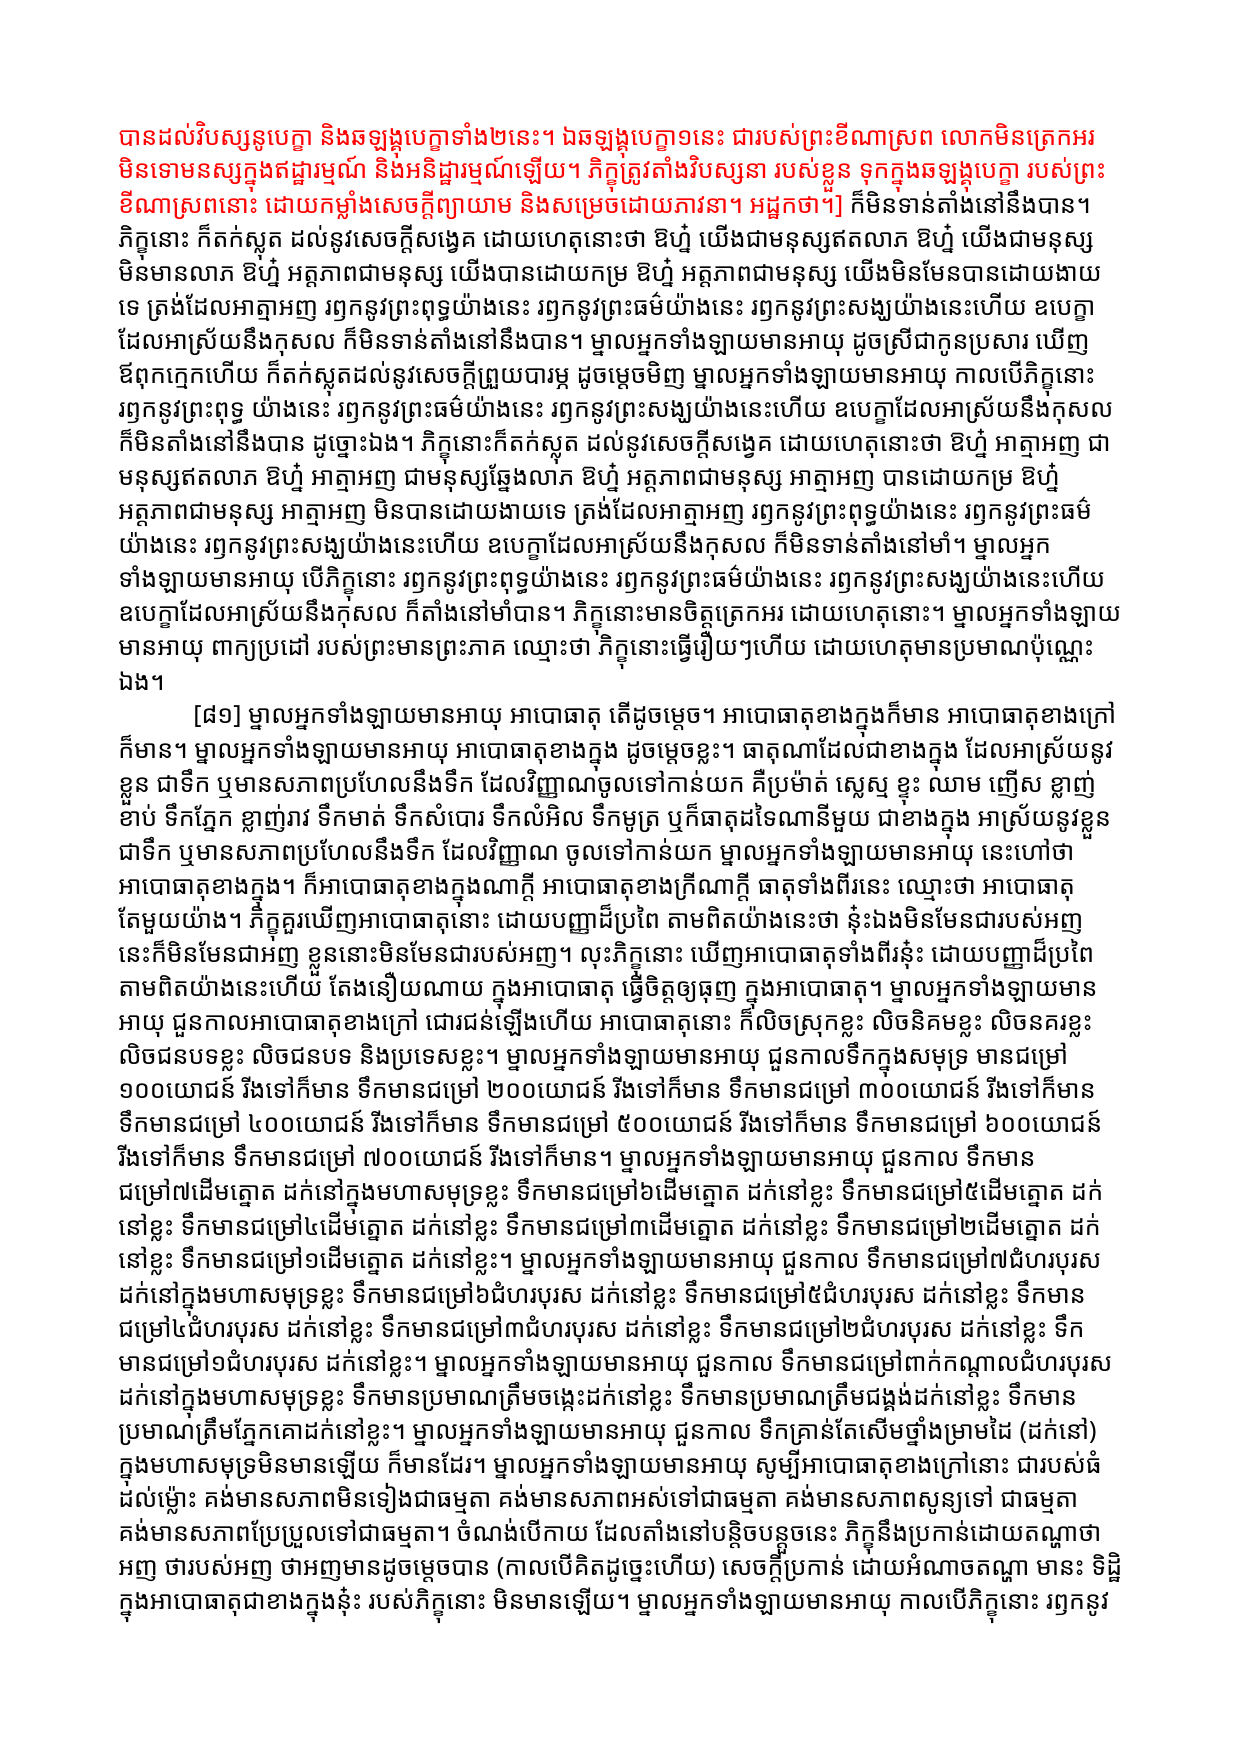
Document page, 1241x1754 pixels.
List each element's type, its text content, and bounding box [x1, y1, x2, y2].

text [៨១] ម្នាលអ្នកទាំងឡាយមានអាយុ អាបោធាតុ តើដូចម្តេច។ អាបោធាតុខាងក្នុង​ក៏មាន អាបោធាតុខាងក្រៅក៏មាន។ ម្នាលអ្នកទាំងឡាយមានអាយុ អាបោធាតុខាងក្នុង ដូចម្តេចខ្លះ។ ធាតុណាដែលជាខាងក្នុង ដែលអាស្រ័យនូវខ្លួន ជាទឹក ឬមានសភាព​ប្រហែល​នឹងទឹក ដែលវិញ្ញាណចូលទៅកាន់យក គឺប្រម៉ាត់ ស្លេស្ម ខ្ទុះ ឈាម ញើស ខ្លាញ់ខាប់ ទឹកភ្នែក ខ្លាញ់រាវ ទឹកមាត់ ទឹកសំបោរ ទឹកលំអិល ទឹកមូត្រ ឬក៏ធាតុដទៃ​ណានីមួយ ជាខាងក្នុង អាស្រ័យនូវខ្លួន ជាទឹក ឬមានសភាពប្រហែលនឹងទឹក ដែលវិញ្ញាណ​ ចូលទៅកាន់យក ម្នាលអ្នកទាំងឡាយមានអាយុ នេះហៅថា អាបោធាតុខាងក្នុង។ ក៏អាបោធាតុខាងក្នុងណាក្តី អាបោធាតុខាងក្រីណាក្តី ធាតុទាំងពីរនេះ ឈ្មោះថា អាបោធាតុ តែមួយយ៉ាង។ ភិក្ខុគួរឃើញអាបោធាតុនោះ ដោយបញ្ញាដ៏ប្រពៃ តាមពិតយ៉ាងនេះថា នុ៎ះឯងមិនមែនជារបស់អញ នេះក៏មិនមែនជាអញ ខ្លួននោះមិនមែនជារបស់អញ។ លុះភិក្ខុនោះ ឃើញអាបោធាតុទាំងពីរនុ៎ះ ដោយបញ្ញាដ៏ប្រពៃ តាមពិតយ៉ាងនេះហើយ តែងនឿយណាយ ក្នុងអាបោធាតុ ធ្វើចិត្តឲ្យធុញ ក្នុងអាបោធាតុ។ ម្នាលអ្នក​ទាំងឡាយមានអាយុ ជួនកាលអាបោធាតុខាងក្រៅ ជោរជន់ឡើងហើយ អាបោធាតុនោះ ក៏លិចស្រុកខ្លះ លិចនិគមខ្លះ លិចនគរខ្លះ លិចជនបទខ្លះ លិចជនបទ និងប្រទេសខ្លះ។ ម្នាលអ្នកទាំងឡាយមានអាយុ ជួនកាលទឹកក្នុងសមុទ្រ មានជម្រៅ ១០០យោជន៍ រីងទៅ​ក៏មាន ទឹកមានជម្រៅ ២០០យោជន៍ រីងទៅក៏មាន ទឹកមានជម្រៅ ៣០០យោជន៍ រីងទៅក៏មាន ទឹកមានជម្រៅ ៤០០យោជន៍ រីងទៅក៏មាន ទឹកមានជម្រៅ ៥០០យោជន៍ រីងទៅ​ក៏មាន ទឹកមានជម្រៅ ៦០០យោជន៍ រីងទៅក៏មាន ទឹកមានជម្រៅ ៧០០យោជន៍ រីងទៅក៏មាន។ ម្នាលអ្នកទាំងឡាយមានអាយុ ជួនកាល ទឹកមានជម្រៅ៧ដើមត្នោត ដក់នៅក្នុងមហាសមុទ្រខ្លះ ទឹកមានជម្រៅ៦ដើមត្នោត ដក់នៅខ្លះ ទឹកមានជម្រៅ៥ដើមត្នោត ដក់នៅខ្លះ ទឹកមានជម្រៅ៤ដើមត្នោត ដក់នៅខ្លះ ទឹកមានជម្រៅ៣ដើមត្នោត ដក់នៅខ្លះ ទឹកមានជម្រៅ២ដើមត្នោត ដក់នៅខ្លះ ទឹកមានជម្រៅ១ដើមត្នោត ដក់នៅខ្លះ។ ម្នាលអ្នកទាំងឡាយមានអាយុ ជួនកាល ទឹកមានជម្រៅ៧ជំហរបុរស ដក់នៅក្នុងមហាសមុទ្រខ្លះ ទឹកមានជម្រៅ៦ជំហរបុរស ដក់នៅខ្លះ ទឹកមានជម្រៅ៥ជំហរបុរស ដក់នៅខ្លះ ទឹកមានជម្រៅ៤ជំហរបុរស ដក់នៅខ្លះ ទឹកមានជម្រៅ៣ជំហរបុរស ដក់នៅខ្លះ ទឹកមានជម្រៅ២ជំហរបុរស ដក់នៅខ្លះ ទឹកមាន​ជម្រៅ១ជំហរបុរស ដក់នៅខ្លះ។ ម្នាលអ្នកទាំងឡាយមានអាយុ ជួនកាល ទឹកមានជម្រៅ​ពាក់កណ្តាល​ជំហរបុរសដក់នៅក្នុងមហាសមុទ្រខ្លះ ទឹកមានប្រមាណត្រឹមចង្កេះដក់​នៅខ្លះ ទឹកមានប្រមាណត្រឹមជង្គង់ដក់នៅខ្លះ ទឹកមានប្រមាណត្រឹមភ្នែកគោដក់នៅខ្លះ។ ម្នាលអ្នកទាំងឡាយមានអាយុ ជួនកាល ទឹកគ្រាន់តែសើមថ្នាំងម្រាមដៃ (ដក់នៅ) ក្នុងមហាសមុទ្រមិនមានឡើយ ក៏មានដែរ។ ម្នាលអ្នកទាំងឡាយមានអាយុ សូម្បីអាបោធាតុ​ខាងក្រៅនោះ ជារបស់ធំដល់ម្ល៉ោះ គង់មានសភាពមិនទៀងជាធម្មតា គង់មានសភាពអស់ទៅជាធម្មតា គង់មានសភាពសូន្យទៅ ជាធម្មតា គង់មានសភាព​ប្រែប្រួលទៅ​ជាធម្មតា។ ចំណង់បើកាយ ដែលតាំងនៅបន្តិចបន្តួចនេះ ភិក្ខុនឹងប្រកាន់​ដោយតណ្ហាថាអញ ថារបស់អញ ថាអញមានដូចម្តេចបាន (កាលបើគិតដូច្នេះហើយ) សេចក្តីប្រកាន់ ដោយអំណាចតណ្ហា មានះ ទិដ្ឋិ ក្នុងអាបោធាតុជាខាងក្នុង​នុ៎ះ របស់ភិក្ខុនោះ មិនមានឡើយ។ ម្នាលអ្នកទាំងឡាយមានអាយុ កាលបើភិក្ខុនោះ រឭកនូវព្រះពុទ្ធយ៉ាងនេះ រឭកនូវព្រះធម៌យ៉ាងនេះ រឭកនូវព្រះសង្ឃយ៉ាងនេះហើយ ទើបឧបេក្ខាដែលអាស្រ័យកុសលតាំងនៅនឹងបាន។ ភិក្ខុនោះ មានចិត្តត្រេកអរ ដោយហេតុនោះ។ ម្នាលអ្នកទាំងឡាយមានអាយុ ភិក្ខុនោះឈ្មោះថា ធ្វើតាមពាក្យប្រដៅ របស់ព្រះមានព្រះភាគរឿយៗហើយ ដោយហេតុមានប្រមាណប៉ុណ្ណេះឯង។ [118, 697, 1122, 1617]
text [៨០] ម្នាលអ្នកទាំងឡាយមានអាយុ បឋវីធាតុ តើដូចម្តេច។ គឺបឋវីធាតុ​ខាង​ក្នុង​ក៏មាន បឋវីធាតុខាងក្រៅ ក៏មាន។ ម្នាលអ្នកទាំងឡាយមានអាយុ បឋវីធាតុខាងក្នុង តើដូចម្តេច។ ធាតុណា ជាខាងក្នុងអាស្រ័យនៅខ្លួន ជារបស់រឹង ជារបស់គ្រោតគ្រាត ដែលវិញ្ញាណចូលទៅកាន់យក គឺសក់ទាំងឡាយ រោមទាំងឡាយ ក្រចកទាំងឡាយ ធ្មេញទាំងឡាយ ស្បែក សាច់ សរសៃទាំងឡាយ ឆ្អឹងទាំងឡាយ ខួរក្នុងឆ្អឹង ទាច បេះដូង ថ្លើម វាវ ក្រពះ សួត ពោះវៀនធំ ពោះវៀនតូច អាហារថ្មី អាហារចាស់ ឬក៏ធាតុដទៃ​ណា​មួយ ជាខាងក្នុង អាស្រ័យនឹងខ្លួន ជារបស់រឹង ជារបស់គ្រោតគ្រាត ដែលវិញ្ញាណចូល​ទៅកាន់យក ម្នាលអ្នកទាំងឡាយមានអាយុ នេះហៅថា បឋវីធាតុខាងក្នុង។ បឋវីធាតុ​ខាងក្នុង​ណាក្តី បឋវីធាតុខាងក្រៅណាក្តី ធាតុទាំងពីរនុ៎ះ ឈ្មោះថា បឋវីធាតុ តែម្យ៉ាង។ ភិក្ខុគួរឃើញបឋវីធាតុនុ៎ះ ដោយបញ្ញា ដ៏ប្រពៃ តាមពិត យ៉ាងនេះថា ធាតុនោះឯង មិនមែនជារបស់អញ នេះមិនមែនជាអាត្មាអញ នេះមិនមែនខ្លួនរបស់អញ។ លុះឃើញបឋវីធាតុនុ៎ះ ដោយបញ្ញាដ៏ប្រពៃតាមពិត យ៉ាងនេះហើយ តែងនឿយណាយ ក្នុងបឋវីធាតុ ធ្វើចិត្តឲ្យធុញទ្រាន់ ក្នុងបឋវីធាតុ។ ម្នាលអ្នកទាំងឡាយមានអាយុ អាបោធាតុខាងក្រៅជោរជន់ ក្នុងសម័យណា បឋវីធាតុខាងក្រៅ ក៏រលាយទៅ ក្នុងសម័យនោះ។ ម្នាលអ្នកទាំងឡាយមានអាយុ អម្បាលបឋវីធាតុខាងក្រៅនោះ ជារបស់ធំដល់ម៉្លោះ ម្តេចគង់មានសភាពមិនទៀង ជាធម្មតា គង់មានសភាពអស់ទៅ ជាធម្មតា គង់មានសភាពសូន្យទៅ ជាធម្មតា គង់មានសភាពប្រែប្រួលជាធម្មតា។ ចំណង់បើកាយ ដែលតាំងនៅបន្តិចបន្តួចនេះ ភិក្ខុនឹងប្រកាន់ ដោយតណ្ហា ថាអញ ថារបស់អញ ថាអញមាន ដូចម្តេចបាន (កាលបើគិតដូច្នេះហើយ) សេចក្តីប្រកាន់ ដោយអំណាចតណ្ហា មានះ ទិដ្ឋិ ក្នុងបឋវីធាតុជាខាងក្នុងនុ៎ះ របស់ភិក្ខុនោះ មិនមាន​ឡើយ។ ម្នាលអ្នកទាំងឡាយមានអាយុ បើជនទាំងឡាយដទៃជេរ ប្រទេច ខ្ទាំងខ្ទប់ បៀតបៀន ភិក្ខុនោះ។ ភិក្ខុនោះ តែងដឹងយ៉ាងនេះថា ទុក្ខវេទនាកើតអំពីសោតសម្ផស្ស​នេះ កើតឡើងដល់អាត្មាអញហើយតើ ក៏វេទនានោះ អាស្រ័យហេតុ ឬមិនមែនមិន​អាស្រ័យ​ហេតុទេ អាស្រ័យហេតុអ្វី គឺអាស្រ័យផស្សៈ។ ភិក្ខុនោះឯង ឃើញថាផស្សៈ​មិនទៀង ឃើញថាវេទនាក៏មិនទៀង ឃើញថាសញ្ញាក៏មិនទៀង ឃើញថាសង្ខារទាំងឡាយក៏មិនទៀង ឃើញថាវិញ្ញាណក៏មិនទៀង ចិត្តរបស់ភិក្ខុនោះក៏ស្ទុះស្ទាជ្រះថ្លា ឋិតនៅព្រម ស៊ប់សួននៅក្នុងអារម្មណ៍ គឺធាតុនោះឯង ម្នាលអ្នកទាំងឡាយមានអាយុ បើជនទាំងឡាយដទៃ បៀតបៀនភិក្ខុនោះ ដោយសម្ផស្សដៃក្តី ដោយសម្ផស្សដុំដីក្តី ដោយសម្ផស្សដំបងក្តី ដោយសម្ផស្សគ្រឿងសស្ត្រាក្តី ដែលមិនជាទីប្រាថ្នា មិនជាទីត្រេកអរ មិនជាទីគាប់ចិត្ត។ ភិក្ខុនោះ ក៏ដឹងច្បាស់យ៉ាងនេះថា កាយនេះឯង ជាធម្មជាតិសម្រាប់រងសម្ផស្សដៃខ្លះ សម្រាប់រងសម្ផស្សដុំដីខ្លះ សម្រាប់រងសម្ផស្សដំបងខ្លះ សម្រាប់រងសម្ផស្សគ្រឿង​សស្ត្រាខ្លះ។ ព្រោះហេតុនោះ បានជាព្រះមានព្រះភាគទ្រង់មានព្រះពុទ្ធដីកានេះ ទុកក្នុង​ឱវាទ ដែលមានឧបមាដូចរណារ ថា ម្នាលភិក្ខុទាំងឡាយ ប្រសិនបើចោរទាំងឡាយ ជាអ្នកធ្វើអំពើថោកទាប គប្បីអារអវយវៈតូចធំទាំងឡាយ ដោយរណារ ដែលមានដង​ទាំងពីរខាង ភិក្ខុណាមួយ មានចិត្ត (មិនអត់ធន់) ប្រទូស្តរាយព្រោះជម្ងឺ ដែលពួក​ចោរអារនោះ ភិក្ខុនោះឈ្មោះថា មិនធ្វើតាមពាក្យប្រដៅ របស់តថាគត ដោយហេតុ​ដែលមិនអត់ធន់នោះ។ ភិក្ខុនោះគិតថា សេចក្តីព្យាយា ដែលអាត្មាអញប្រារព្ធហើយ មិនធូរថយឡើយ សតិដែលអាត្មាអញតាំងខ្ជាប់ហើយ មិនភ្លាំងភ្លាត់ឡើយ កាយដែល​ស្ងប់ស្ងាត់ហើយ មិនរសាប់រសល់ឡើយ ចិត្តដែលតំកល់នឹងហើយ ជាចិត្តមាន​អារម្មណ៍​តែមួយ ឥឡូវនេះ ទោះសម្ផស្សដៃត្រូវក្តី សម្ផស្សដុំដីត្រូវក្តី សម្ផស្សដំបងត្រូវក្តី សម្ផស្សគ្រឿងសស្ត្រាត្រូវក្តី ត្រង់កាយនេះ (ក៏ត្រូវ) ចុះ អញនៅតែធ្វើតាម​ពុទ្ធសាសនានេះ។ ម្នាលអ្នកទាំងឡាយមានអាយុ កាលបើភិក្ខុនោះ រឭកនូវព្រះពុទ្ធយ៉ាងនេះ រឭកនូវព្រះធម៌យ៉ាងនេះ នូវព្រះសង្ឃយ៉ាងនេះហើយ ឧបេក្ខាដែលអាស្រ័យនឹងកុសល [ត្រង់ដែលថា ឧបេក្ខាអាស្រ័យកុសលនោះ បានដល់វិបស្សនូបេក្ខា និងឆឡង្គុបេក្ខាទាំង២នេះ។ ឯឆឡង្គុបេក្ខា១នេះ ជារបស់ព្រះខីណាស្រព លោកមិនត្រេកអរ មិនទោមនស្សក្នុងឥដ្ឋារម្មណ៍ និងអនិដ្ឋារម្មណ៍ឡើយ។ ភិក្ខុត្រូវតាំងវិបស្សនា របស់ខ្លួន ទុកក្នុងឆឡង្គុបេក្ខា របស់ព្រះខីណាស្រពនោះ ដោយកម្លាំងសេចក្តីព្យាយាម និងសម្រេចដោយភាវនា។ អដ្ឋកថា។] ក៏មិនទាន់តាំងនៅនឹងបាន។ ភិក្ខុនោះ ក៏តក់ស្លុត ដល់នូវសេចក្តីសង្វេគ ដោយហេតុនោះថា ឱហ្ន៎ យើងជាមនុស្សឥតលាភ ឱហ្ន៎ យើងជាមនុស្សមិនមានលាភ ឱហ្ន៎ អត្តភាពជាមនុស្ស យើងបានដោយកម្រ ឱហ្ន៎ អត្តភាពជាមនុស្ស យើងមិនមែនបានដោយងាយទេ ត្រង់ដែលអាត្មាអញ រឭកនូវព្រះពុទ្ធយ៉ាងនេះ រឭកនូវព្រះធម៌យ៉ាងនេះ រឭកនូវព្រះសង្ឃ​យ៉ាងនេះហើយ ឧបេក្ខាដែលអាស្រ័យនឹងកុសល ក៏មិនទាន់​តាំងនៅ​នឹងបាន។ ម្នាលអ្នកទាំងឡាយ​មានអាយុ ដូចស្រីជាកូនប្រសារ ឃើញឪពុកក្មេកហើយ ក៏តក់ស្លុតដល់នូវសេចក្តី​ព្រួយបារម្ភ ដូចម្តេចមិញ ម្នាលអ្នកទាំងឡាយមានអាយុ កាលបើភិក្ខុនោះរឭកនូវព្រះពុទ្ធ យ៉ាងនេះ រឭកនូវព្រះធម៌យ៉ាងនេះ រឭកនូវព្រះសង្ឃយ៉ាងនេះហើយ ឧបេក្ខាដែល​អាស្រ័យ​នឹងកុសល ក៏មិនតាំងនៅនឹងបាន ដូច្នោះឯង។ ភិក្ខុនោះក៏តក់ស្លុត ដល់នូវសេចក្តីសង្វេគ ដោយហេតុនោះថា ឱហ្ន៎ អាត្មាអញ ជាមនុស្សឥតលាភ ឱហ្ន៎ អាត្មាអញ ជាមនុស្សឆ្នែងលាភ ឱហ្ន៎ អត្តភាពជាមនុស្ស អាត្មាអញ បានដោយកម្រ ឱហ្ន៎ អត្តភាពជាមនុស្ស អាត្មាអញ មិនបានដោយងាយទេ ត្រង់ដែលអាត្មាអញ រឭកនូវ​ព្រះពុទ្ធយ៉ាងនេះ រឭកនូវព្រះធម៌យ៉ាងនេះ រឭកនូវព្រះសង្ឃយ៉ាងនេះហើយ ឧបេក្ខាដែលអាស្រ័យនឹងកុសល ក៏មិនទាន់តាំងនៅមាំ។ ម្នាលអ្នកទាំងឡាយមានអាយុ បើភិក្ខុនោះ រឭកនូវព្រះពុទ្ធយ៉ាងនេះ រឭកនូវព្រះធម៌យ៉ាងនេះ រឭកនូវព្រះសង្ឃយ៉ាងនេះហើយ ឧបេក្ខាដែលអាស្រ័យនឹងកុសល ក៏តាំងនៅមាំបាន។ ភិក្ខុនោះមានចិត្តត្រេកអរ ដោយហេតុនោះ។ ម្នាលអ្នកទាំងឡាយមានអាយុ ពាក្យប្រដៅ របស់ព្រះមានព្រះភាគ ឈ្មោះថា ភិក្ខុនោះធ្វើរឿយៗហើយ ដោយហេតុមាន​ប្រមាណប៉ុណ្ណេះ​ឯង។ [118, 118, 1122, 697]
